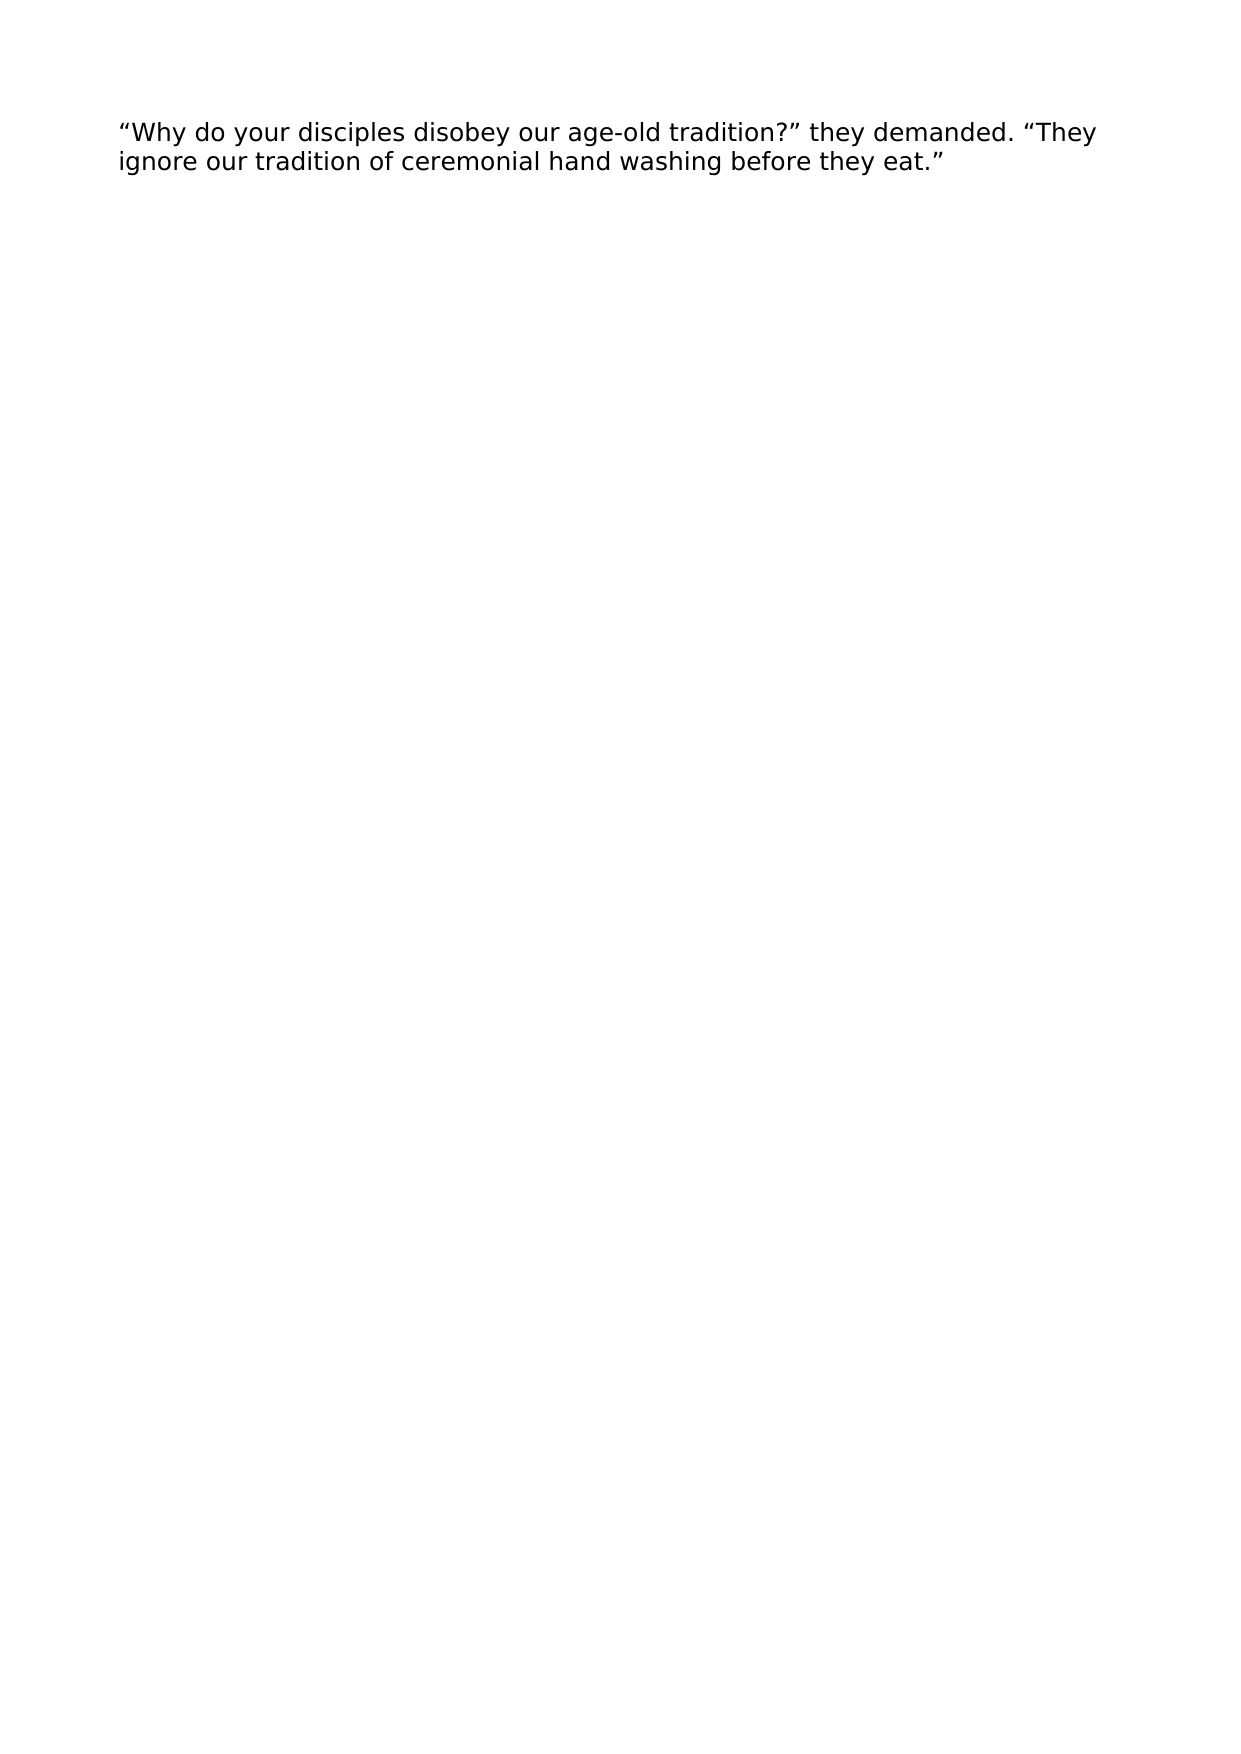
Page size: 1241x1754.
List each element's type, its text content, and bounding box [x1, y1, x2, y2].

text “Why do your disciples disobey our age-old tradition?” they demanded. “They ignore our tradition of ceremonial hand washing before they eat.” [118, 118, 1122, 176]
